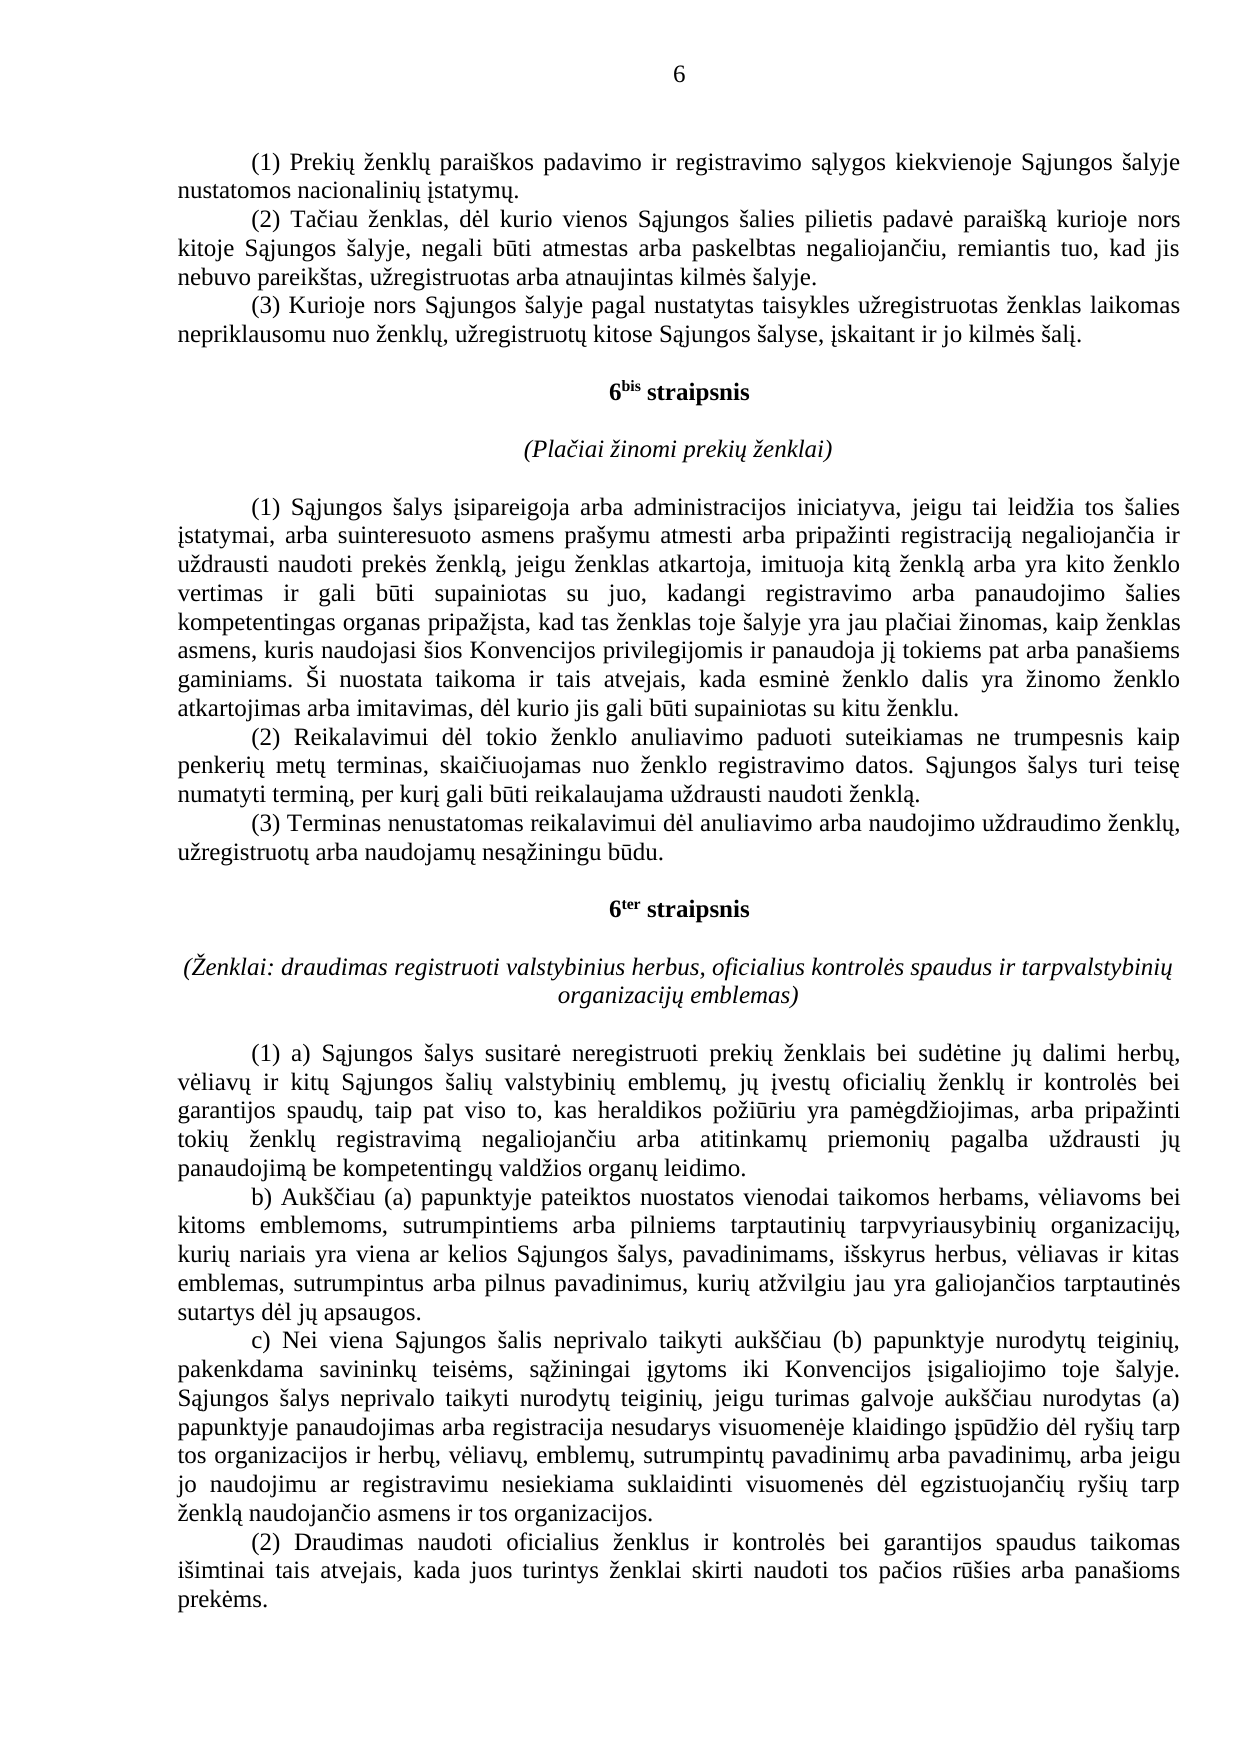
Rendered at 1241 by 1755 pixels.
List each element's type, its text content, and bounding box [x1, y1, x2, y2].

text b) Aukščiau (a) papunktyje pateiktos nuostatos vienodai taikomos herbams, vėliavoms bei kitoms emblemoms, sutrumpintiems arba pilniems tarptautinių tarpvyriausybinių organizacijų, kurių nariais yra viena ar kelios Sąjungos šalys, pavadinimams, išskyrus herbus, vėliavas ir kitas emblemas, sutrumpintus arba pilnus pavadinimus, kurių atžvilgiu jau yra galiojančios tarptautinės sutartys dėl jų apsaugos. [177, 1182, 1181, 1326]
text 6bis straipsnis [177, 377, 1181, 406]
text (3) Kurioje nors Sąjungos šalyje pagal nustatytas taisykles užregistruotas ženklas laikomas nepriklausomu nuo ženklų, užregistruotų kitose Sąjungos šalyse, įskaitant ir jo kilmės šalį. [177, 291, 1181, 348]
text (2) Tačiau ženklas, dėl kurio vienos Sąjungos šalies pilietis padavė paraišką kurioje nors kitoje Sąjungos šalyje, negali būti atmestas arba paskelbtas negaliojančiu, remiantis tuo, kad jis nebuvo pareikštas, užregistruotas arba atnaujintas kilmės šalyje. [177, 204, 1181, 291]
text (Plačiai žinomi prekių ženklai) [177, 434, 1181, 463]
text (1) a) Sąjungos šalys susitarė neregistruoti prekių ženklais bei sudėtine jų dalimi herbų, vėliavų ir kitų Sąjungos šalių valstybinių emblemų, jų įvestų oficialių ženklų ir kontrolės bei garantijos spaudų, taip pat viso to, kas heraldikos požiūriu yra pamėgdžiojimas, arba pripažinti tokių ženklų registravimą negaliojančiu arba atitinkamų priemonių pagalba uždrausti jų panaudojimą be kompetentingų valdžios organų leidimo. [177, 1038, 1181, 1182]
text c) Nei viena Sąjungos šalis neprivalo taikyti aukščiau (b) papunktyje nurodytų teiginių, pakenkdama savininkų teisėms, sąžiningai įgytoms iki Konvencijos įsigaliojimo toje šalyje. Sąjungos šalys neprivalo taikyti nurodytų teiginių, jeigu turimas galvoje aukščiau nurodytas (a) papunktyje panaudojimas arba registracija nesudarys visuomenėje klaidingo įspūdžio dėl ryšių tarp tos organizacijos ir herbų, vėliavų, emblemų, sutrumpintų pavadinimų arba pavadinimų, arba jeigu jo naudojimu ar registravimu nesiekiama suklaidinti visuomenės dėl egzistuojančių ryšių tarp ženklą naudojančio asmens ir tos organizacijos. [177, 1326, 1181, 1527]
text (1) Sąjungos šalys įsipareigoja arba administracijos iniciatyva, jeigu tai leidžia tos šalies įstatymai, arba suinteresuoto asmens prašymu atmesti arba pripažinti registraciją negaliojančia ir uždrausti naudoti prekės ženklą, jeigu ženklas atkartoja, imituoja kitą ženklą arba yra kito ženklo vertimas ir gali būti supainiotas su juo, kadangi registravimo arba panaudojimo šalies kompetentingas organas pripažįsta, kad tas ženklas toje šalyje yra jau plačiai žinomas, kaip ženklas asmens, kuris naudojasi šios Konvencijos privilegijomis ir panaudoja jį tokiems pat arba panašiems gaminiams. Ši nuostata taikoma ir tais atvejais, kada esminė ženklo dalis yra žinomo ženklo atkartojimas arba imitavimas, dėl kurio jis gali būti supainiotas su kitu ženklu. [177, 492, 1181, 722]
text (2) Draudimas naudoti oficialius ženklus ir kontrolės bei garantijos spaudus taikomas išimtinai tais atvejais, kada juos turintys ženklai skirti naudoti tos pačios rūšies arba panašioms prekėms. [177, 1527, 1181, 1613]
text (3) Terminas nenustatomas reikalavimui dėl anuliavimo arba naudojimo uždraudimo ženklų, užregistruotų arba naudojamų nesąžiningu būdu. [177, 808, 1181, 866]
text (Ženklai: draudimas registruoti valstybinius herbus, oficialius kontrolės spaudus ir tarpvalstybinių organizacijų emblemas) [177, 952, 1181, 1009]
text (1) Prekių ženklų paraiškos padavimo ir registravimo sąlygos kiekvienoje Sąjungos šalyje nustatomos nacionalinių įstatymų. [177, 147, 1181, 204]
text (2) Reikalavimui dėl tokio ženklo anuliavimo paduoti suteikiamas ne trumpesnis kaip penkerių metų terminas, skaičiuojamas nuo ženklo registravimo datos. Sąjungos šalys turi teisę numatyti terminą, per kurį gali būti reikalaujama uždrausti naudoti ženklą. [177, 722, 1181, 808]
text 6ter straipsnis [177, 894, 1181, 923]
